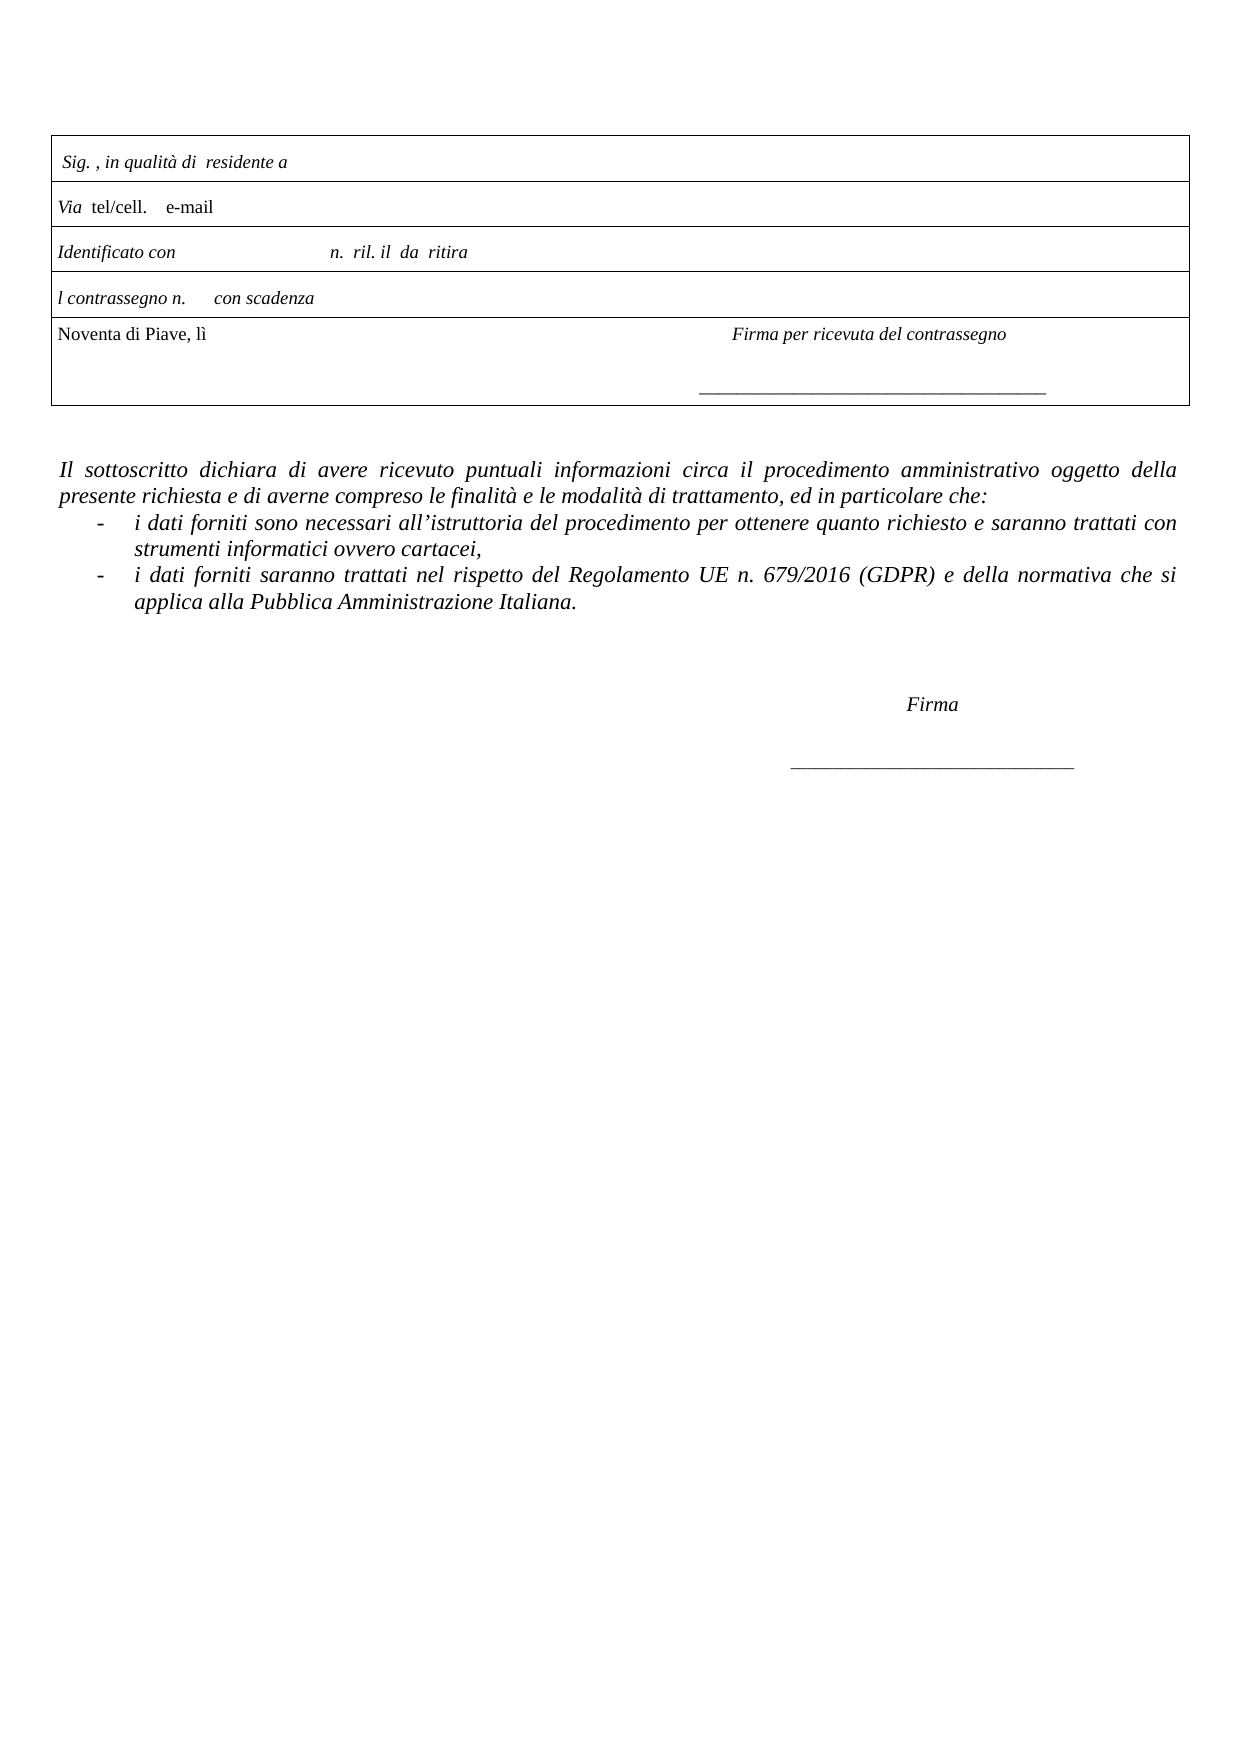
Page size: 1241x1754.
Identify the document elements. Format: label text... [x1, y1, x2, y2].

table_header [616, 56, 1184, 135]
table_header Sig. , in qualità di residente a [52, 136, 1189, 181]
table_header [559, 686, 686, 746]
table_header Firma [686, 686, 1181, 746]
list i dati forniti saranno trattati nel rispetto del Regolamento UE n. 679/2016 (GDPR) e della normativa che si applica alla Pubblica Amministrazione Italiana. [97, 561, 1181, 614]
text Il sottoscritto dichiara di avere ricevuto puntuali informazioni circa il procedimento amministrativo oggetto della presente richiesta e di averne compreso le finalità e le modalità di trattamento, ed in particolare che: [59, 456, 1181, 509]
table_header [635, 885, 1107, 909]
table_cell [59, 797, 558, 837]
table_cell Identificato con n. ril. il da ritira [52, 227, 1189, 271]
table_cell Via tel/cell. e-mail [52, 182, 1189, 226]
list i dati forniti sono necessari all’istruttoria del procedimento per ottenere quanto richiesto e saranno trattati con strumenti informatici ovvero cartacei, [97, 509, 1181, 561]
table_header [118, 885, 635, 909]
table_cell [559, 746, 686, 797]
table_cell __________________________________ [686, 746, 1181, 797]
table_cell [686, 797, 1181, 837]
table_cell Noventa di Piave, lì Firma per ricevuta del contrassegno _____________________________________ [52, 318, 1189, 405]
table_cell [559, 797, 686, 837]
table_header [48, 56, 616, 135]
table_cell l contrassegno n. con scadenza [52, 272, 1189, 317]
table_header [59, 686, 558, 746]
table_cell [59, 746, 558, 797]
